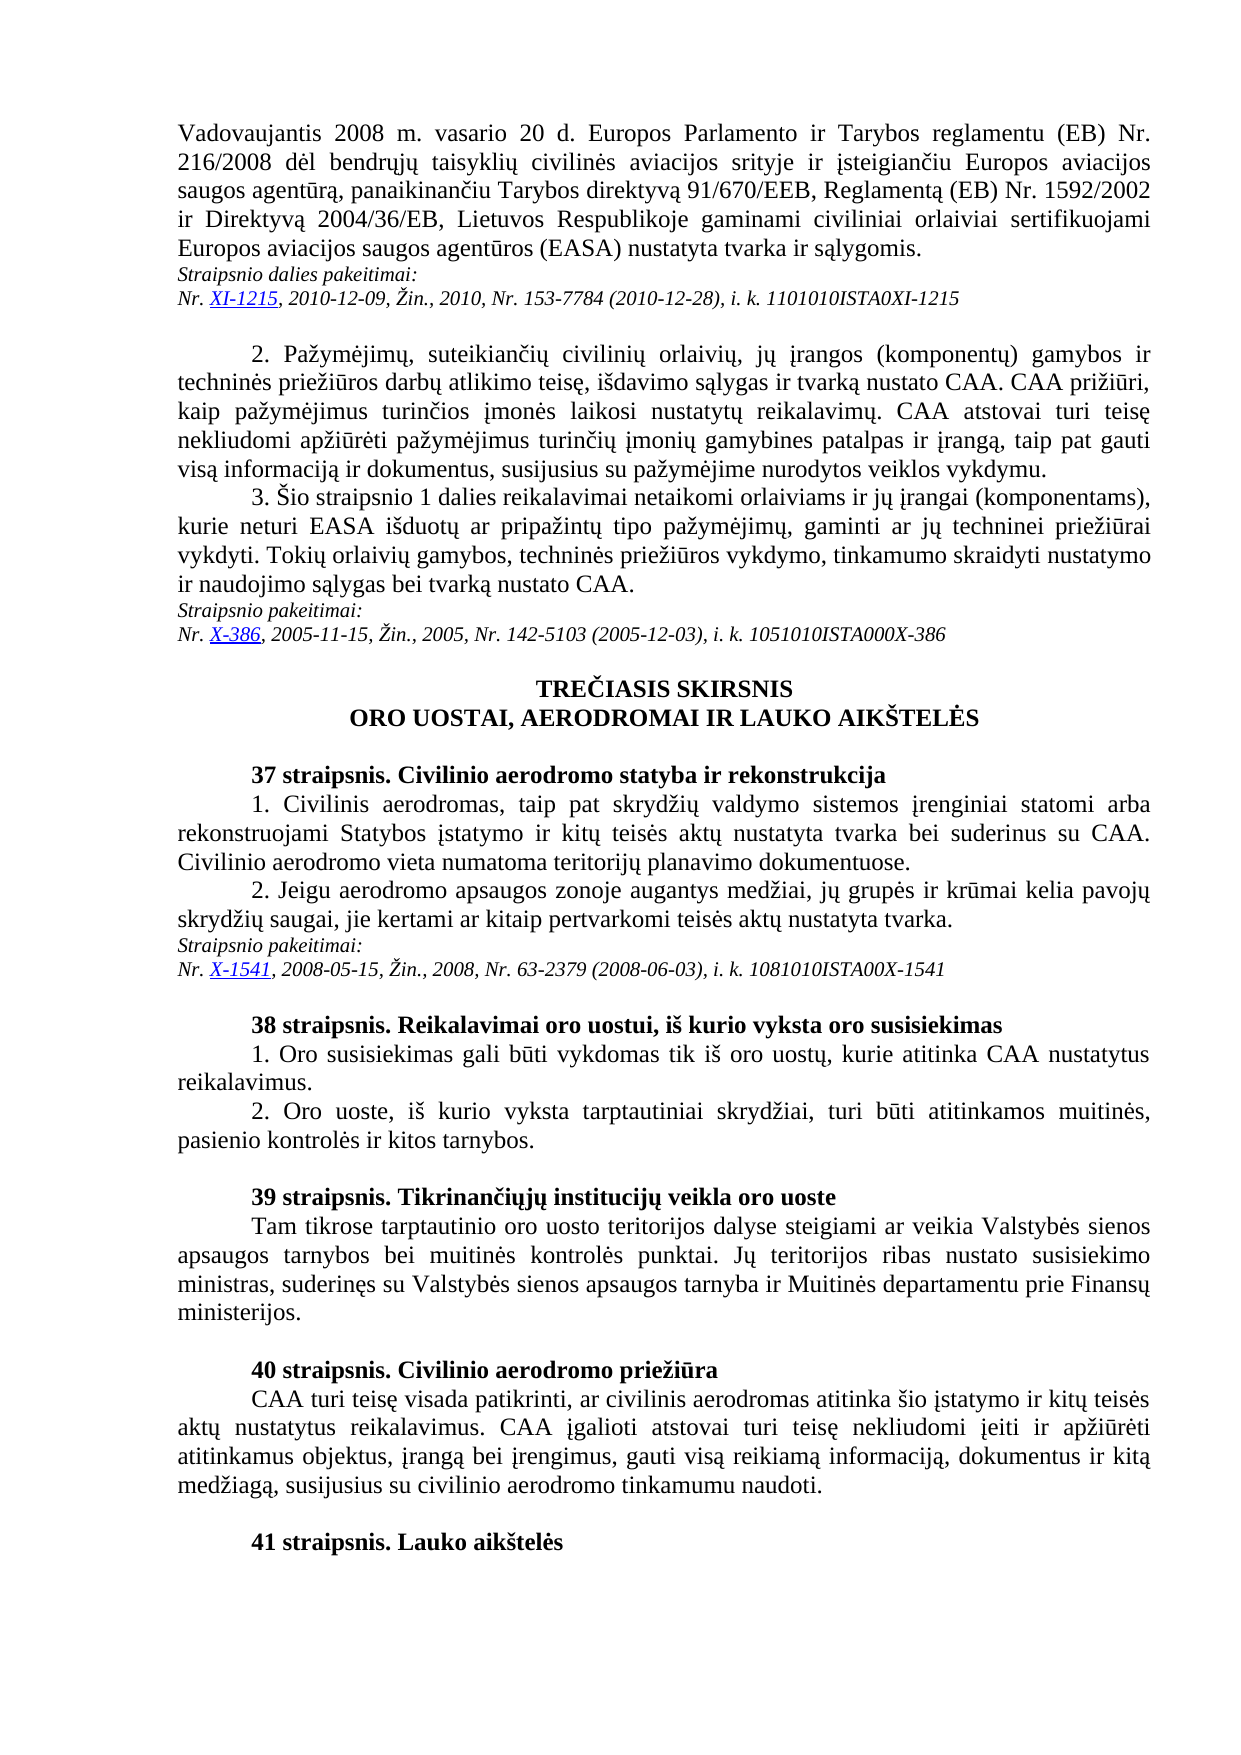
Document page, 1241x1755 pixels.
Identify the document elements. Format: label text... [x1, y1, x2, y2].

text Nr. X-386, 2005-11-15, Žin., 2005, Nr. 142-5103 (2005-12-03), i. k. 1051010ISTA000X-386 [177, 622, 1152, 646]
text 2. Jeigu aerodromo apsaugos zonoje augantys medžiai, jų grupės ir krūmai kelia pavojų skrydžių saugai, jie kertami ar kitaip pertvarkomi teisės aktų nustatyta tvarka. [177, 876, 1152, 933]
text Vadovaujantis 2008 m. vasario 20 d. Europos Parlamento ir Tarybos reglamentu (EB) Nr. 216/2008 dėl bendrųjų taisyklių civilinės aviacijos srityje ir įsteigiančiu Europos aviacijos saugos agentūrą, panaikinančiu Tarybos direktyvą 91/670/EEB, Reglamentą (EB) Nr. 1592/2002 ir Direktyvą 2004/36/EB, Lietuvos Respublikoje gaminami civiliniai orlaiviai sertifikuojami Europos aviacijos saugos agentūros (EASA) nustatyta tvarka ir sąlygomis. [177, 118, 1152, 262]
text 39 straipsnis. Tikrinančiųjų institucijų veikla oro uoste [177, 1182, 1152, 1211]
text 1. Civilinis aerodromas, taip pat skrydžių valdymo sistemos įrenginiai statomi arba rekonstruojami Statybos įstatymo ir kitų teisės aktų nustatyta tvarka bei suderinus su CAA. Civilinio aerodromo vieta numatoma teritorijų planavimo dokumentuose. [177, 789, 1152, 876]
text 37 straipsnis. Civilinio aerodromo statyba ir rekonstrukcija [177, 761, 1152, 789]
text 2. Oro uoste, iš kurio vyksta tarptautiniai skrydžiai, turi būti atitinkamos muitinės, pasienio kontrolės ir kitos tarnybos. [177, 1096, 1152, 1154]
text Tam tikrose tarptautinio oro uosto teritorijos dalyse steigiami ar veikia Valstybės sienos apsaugos tarnybos bei muitinės kontrolės punktai. Jų teritorijos ribas nustato susisiekimo ministras, suderinęs su Valstybės sienos apsaugos tarnyba ir Muitinės departamentu prie Finansų ministerijos. [177, 1211, 1152, 1326]
text 1. Oro susisiekimas gali būti vykdomas tik iš oro uostų, kurie atitinka CAA nustatytus reikalavimus. [177, 1039, 1152, 1096]
text 40 straipsnis. Civilinio aerodromo priežiūra [177, 1355, 1152, 1384]
text Nr. X-1541, 2008-05-15, Žin., 2008, Nr. 63-2379 (2008-06-03), i. k. 1081010ISTA00X-1541 [177, 957, 1152, 981]
text 3. Šio straipsnio 1 dalies reikalavimai netaikomi orlaiviams ir jų įrangai (komponentams), kurie neturi EASA išduotų ar pripažintų tipo pažymėjimų, gaminti ar jų techninei priežiūrai vykdyti. Tokių orlaivių gamybos, techninės priežiūros vykdymo, tinkamumo skraidyti nustatymo ir naudojimo sąlygas bei tvarką nustato CAA. [177, 482, 1152, 597]
text Straipsnio dalies pakeitimai: [177, 262, 1152, 286]
text Nr. XI-1215, 2010-12-09, Žin., 2010, Nr. 153-7784 (2010-12-28), i. k. 1101010ISTA0XI-1215 [177, 286, 1152, 310]
text 38 straipsnis. Reikalavimai oro uostui, iš kurio vyksta oro susisiekimas [177, 1010, 1152, 1039]
text 2. Pažymėjimų, suteikiančių civilinių orlaivių, jų įrangos (komponentų) gamybos ir techninės priežiūros darbų atlikimo teisę, išdavimo sąlygas ir tvarką nustato CAA. CAA prižiūri, kaip pažymėjimus turinčios įmonės laikosi nustatytų reikalavimų. CAA atstovai turi teisę nekliudomi apžiūrėti pažymėjimus turinčių įmonių gamybines patalpas ir įrangą, taip pat gauti visą informaciją ir dokumentus, susijusius su pažymėjime nurodytos veiklos vykdymu. [177, 339, 1152, 482]
text Straipsnio pakeitimai: [177, 933, 1152, 957]
text ORO UOSTAI, AERODROMAI IR LAUKO AIKŠTELĖS [177, 703, 1152, 732]
text CAA turi teisę visada patikrinti, ar civilinis aerodromas atitinka šio įstatymo ir kitų teisės aktų nustatytus reikalavimus. CAA įgalioti atstovai turi teisę nekliudomi įeiti ir apžiūrėti atitinkamus objektus, įrangą bei įrengimus, gauti visą reikiamą informaciją, dokumentus ir kitą medžiagą, susijusius su civilinio aerodromo tinkamumu naudoti. [177, 1384, 1152, 1499]
text 41 straipsnis. Lauko aikštelės [177, 1527, 1152, 1556]
text Trečiasis skirsnis [177, 674, 1152, 703]
text Straipsnio pakeitimai: [177, 597, 1152, 622]
